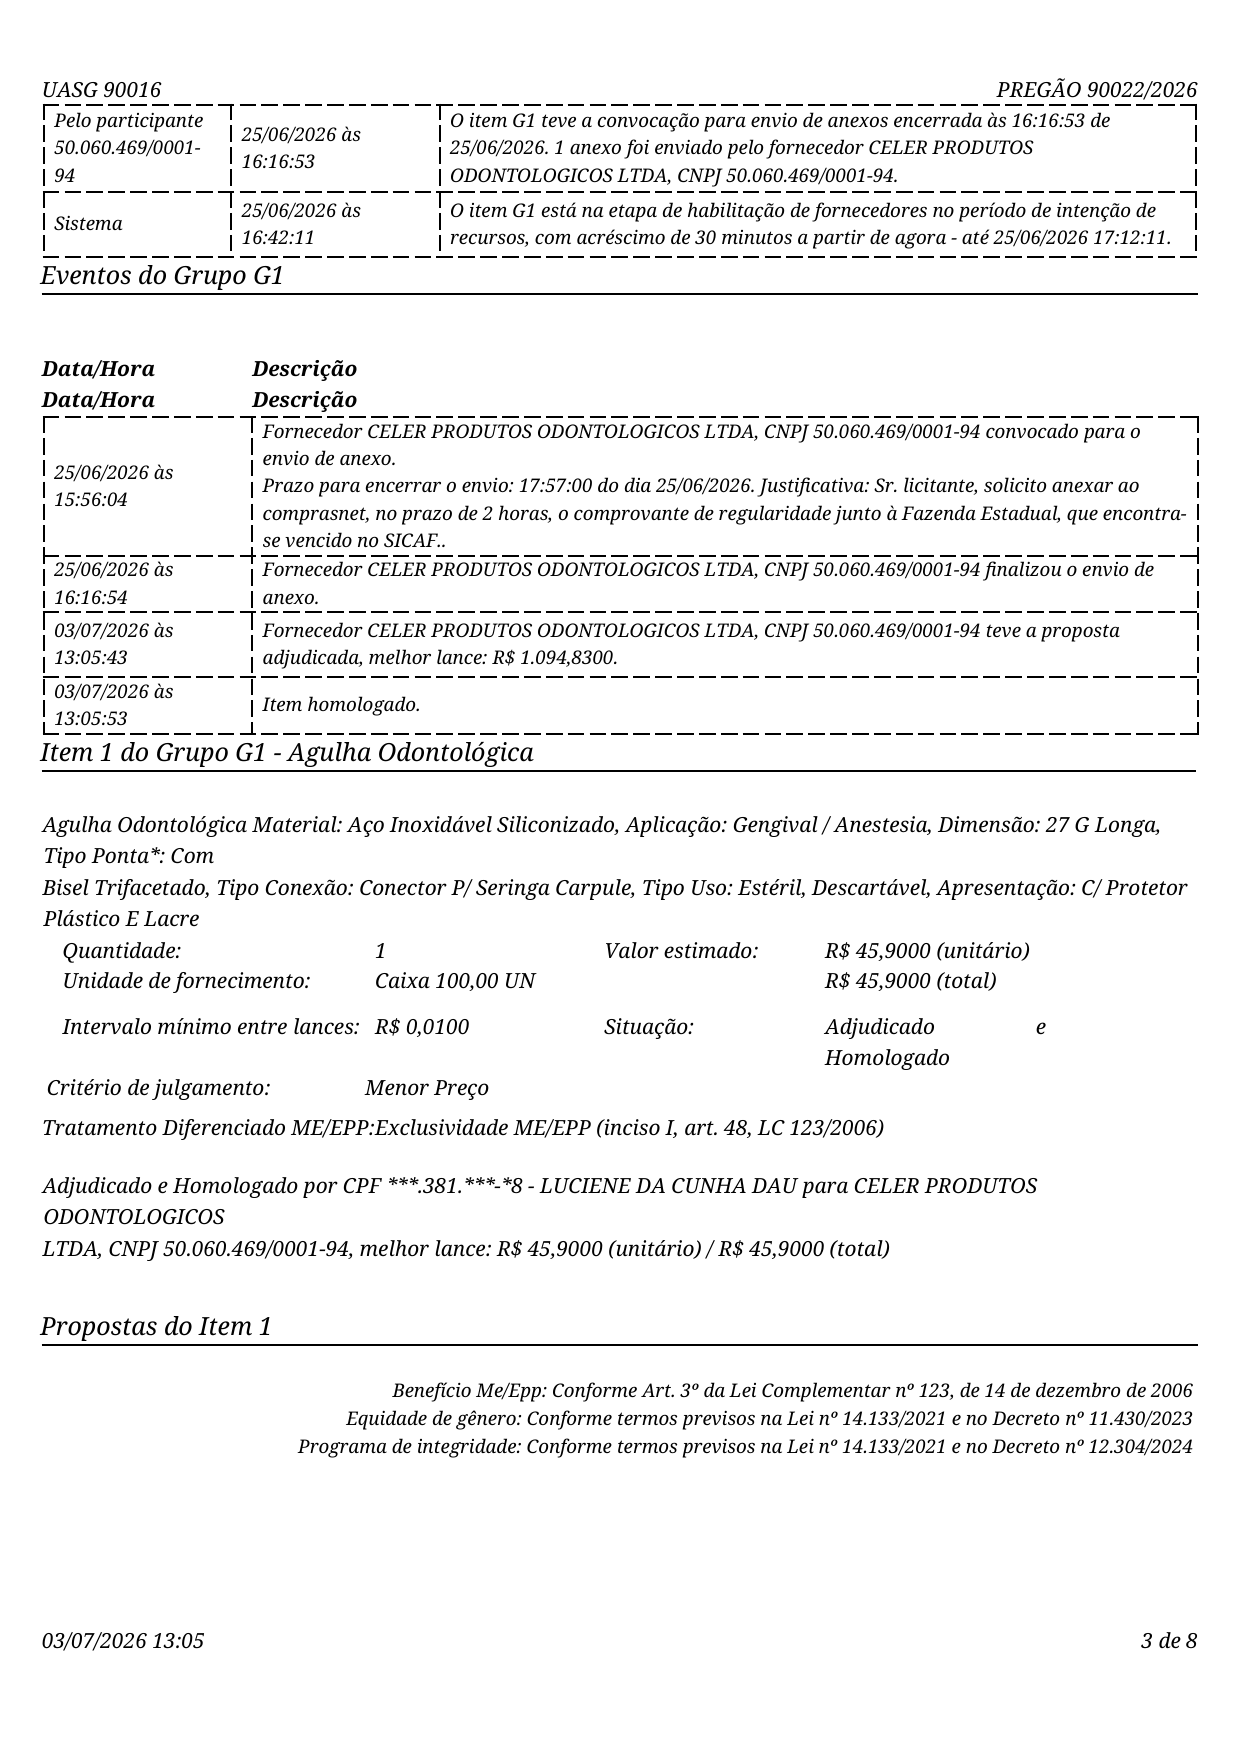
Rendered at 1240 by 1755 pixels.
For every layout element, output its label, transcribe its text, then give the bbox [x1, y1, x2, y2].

text Adjudicado e Homologado por CPF ***.381.***-*8 - LUCIENE DA CUNHA DAU para CELER PRODUTOS ODONTOLOGICOS [42, 1171, 1200, 1231]
table_cell Sistema [44, 191, 231, 256]
text Programa de integridade: Conforme termos previsos na Lei nº 14.133/2021 e no Decreto nº 12.304/2024 [42, 1434, 1195, 1459]
table_cell Situação: [604, 1013, 825, 1073]
table_header Fornecedor CELER PRODUTOS ODONTOLOGICOS LTDA, CNPJ 50.060.469/0001-94 convocado para o envio de anexo. Prazo para encerrar o envio: 17:57:00 do dia 25/06/2026. Justificativa: Sr. licitante, solicito anexar ao comprasnet, no prazo de 2 horas, o comprovante de regularidade junto à Fazenda Estadual, que encontra-se vencido no SICAF.. [252, 416, 1198, 554]
table_cell Item homologado. [252, 676, 1198, 732]
text Data/Hora Descrição [42, 354, 1200, 383]
text Item 1 do Grupo G1 - Agulha Odontológica [40, 734, 1200, 769]
table_cell Intervalo mínimo entre lances: [63, 1013, 375, 1073]
text Agulha Odontológica Material: Aço Inoxidável Siliconizado, Aplicação: Gengival / Anestesia, Dimensão: 27 G Longa, Tipo Ponta*: Com [42, 810, 1200, 870]
table_header Quantidade: [63, 936, 375, 966]
text Bisel Trifacetado, Tipo Conexão: Conector P/ Seringa Carpule, Tipo Uso: Estéril, Descartável, Apresentação: C/ Protetor Plástico E Lacre [42, 873, 1200, 933]
table_cell R$ 0,0100 [375, 1013, 604, 1073]
table_cell R$ 45,9000 (total) [825, 966, 1048, 1012]
text Critério de julgamento: Menor Preço [42, 1073, 1200, 1102]
text Benefício Me/Epp: Conforme Art. 3º da Lei Complementar nº 123, de 14 de dezembro de 2006 [42, 1378, 1195, 1403]
table_cell 03/07/2026 às 13:05:43 [44, 611, 252, 676]
table_cell Caixa 100,00 UN [375, 966, 604, 1012]
table_cell 25/06/2026 às 16:16:53 [231, 104, 439, 191]
table_header 1 [375, 936, 604, 966]
table_header R$ 45,9000 (unitário) [825, 936, 1048, 966]
subtitle Data/Hora Descrição [42, 385, 1200, 414]
text Tratamento Diferenciado ME/EPP: Exclusividade ME/EPP (inciso I, art. 48, LC 123/2006) [42, 1113, 1200, 1141]
table_cell Unidade de fornecimento: [63, 966, 375, 1012]
table_cell O item G1 está na etapa de habilitação de fornecedores no período de intenção de recursos, com acréscimo de 30 minutos a partir de agora - até 25/06/2026 17:12:11. [440, 191, 1196, 256]
text Equidade de gênero: Conforme termos previsos na Lei nº 14.133/2021 e no Decreto nº 11.430/2023 [42, 1406, 1195, 1431]
table_cell [604, 966, 825, 1012]
table_cell 25/06/2026 às 16:16:54 [44, 555, 252, 611]
table_cell 25/06/2026 às 16:42:11 [231, 191, 439, 256]
text LTDA, CNPJ 50.060.469/0001-94, melhor lance: R$ 45,9000 (unitário) / R$ 45,9000 (total) [42, 1234, 1200, 1262]
table_cell Fornecedor CELER PRODUTOS ODONTOLOGICOS LTDA, CNPJ 50.060.469/0001-94 teve a proposta adjudicada, melhor lance: R$ 1.094,8300. [252, 611, 1198, 676]
table_header 25/06/2026 às 15:56:04 [44, 416, 252, 554]
text Propostas do Item 1 [40, 1308, 1200, 1343]
table_cell Adjudicado e Homologado [825, 1013, 1048, 1073]
table_cell Fornecedor CELER PRODUTOS ODONTOLOGICOS LTDA, CNPJ 50.060.469/0001-94 finalizou o envio de anexo. [252, 555, 1198, 611]
text Eventos do Grupo G1 [40, 258, 1200, 292]
table_cell Pelo participante 50.060.469/0001-94 [44, 104, 231, 191]
table_header Valor estimado: [604, 936, 825, 966]
table_cell O item G1 teve a convocação para envio de anexos encerrada às 16:16:53 de 25/06/2026. 1 anexo foi enviado pelo fornecedor CELER PRODUTOS ODONTOLOGICOS LTDA, CNPJ 50.060.469/0001-94. [440, 104, 1196, 191]
table_cell 03/07/2026 às 13:05:53 [44, 676, 252, 732]
